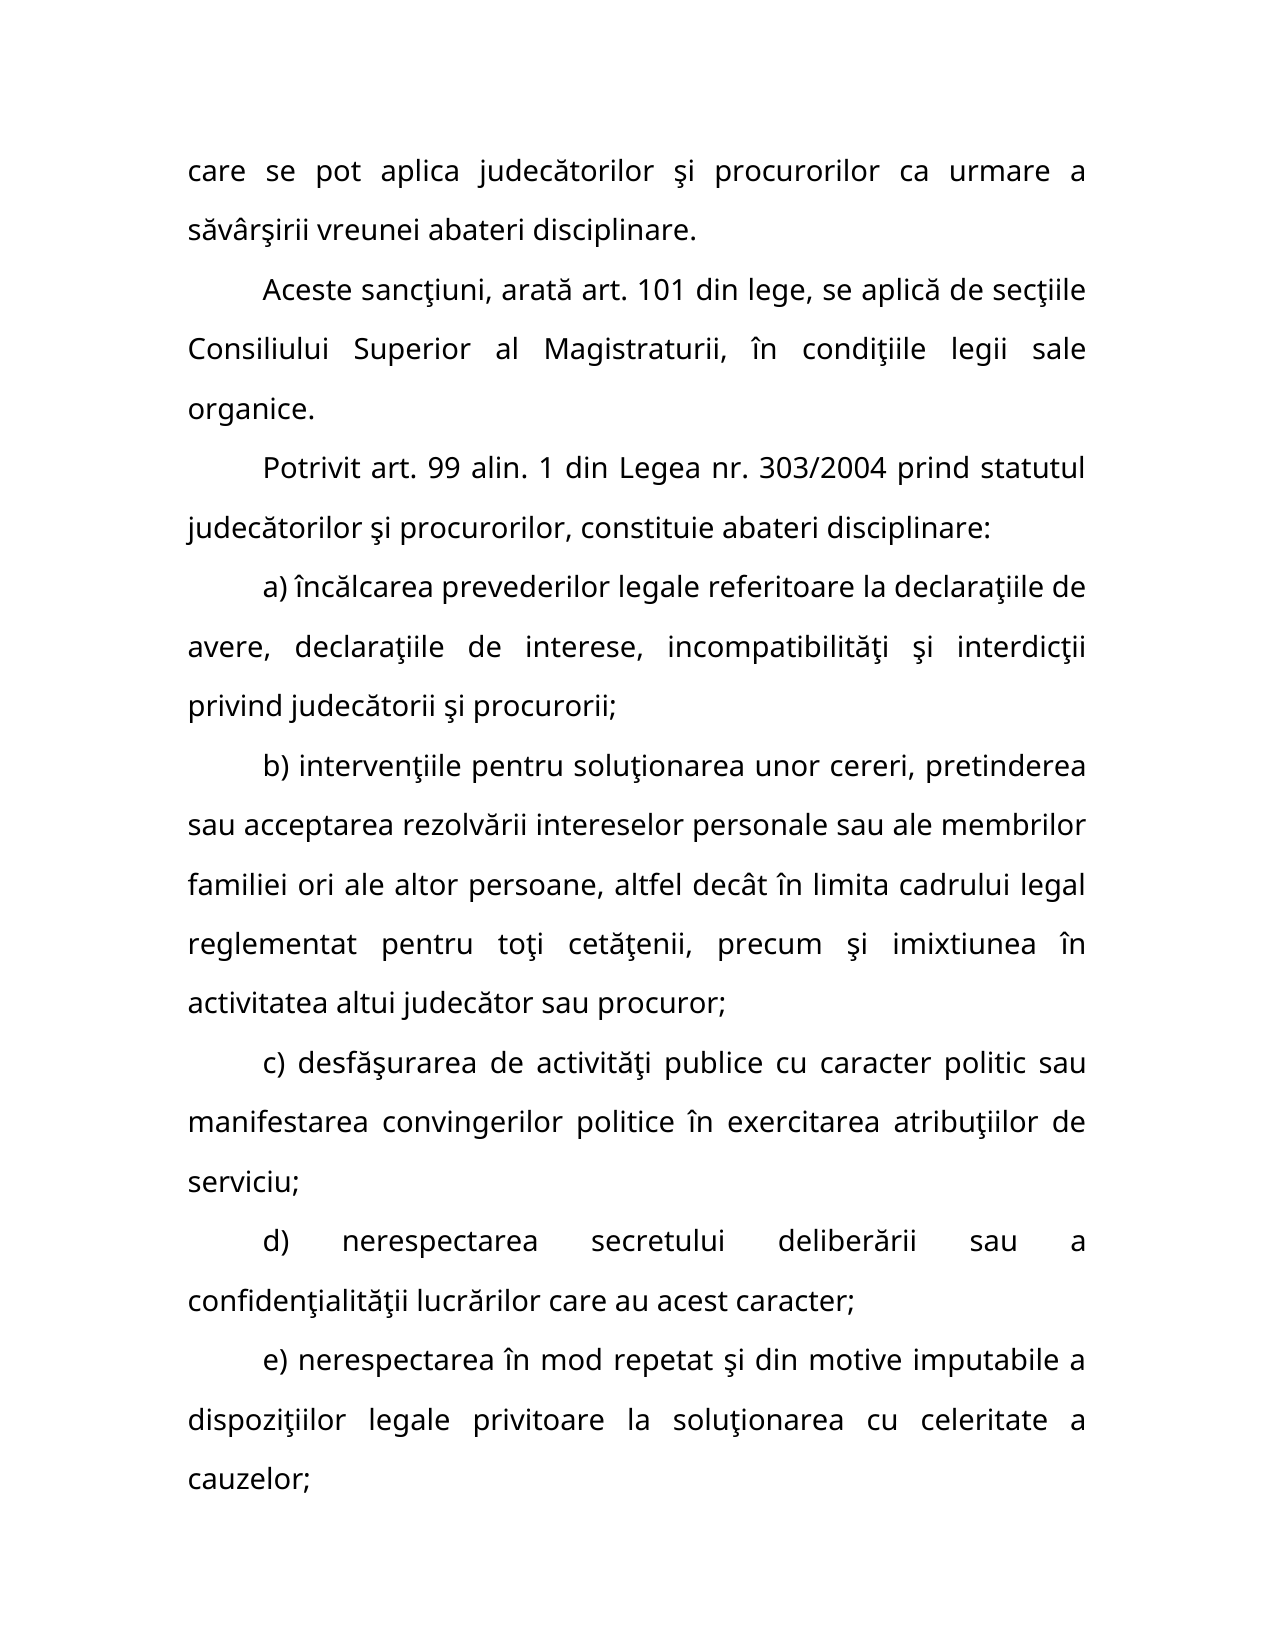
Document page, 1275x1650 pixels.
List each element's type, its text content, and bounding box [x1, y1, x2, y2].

text care se pot aplica judecătorilor şi procurorilor ca urmare a săvârşirii vreunei abateri disciplinare. [187, 150, 1087, 249]
text Aceste sancţiuni, arată art. 101 din lege, se aplică de secţiile Consiliului Superior al Magistraturii, în condiţiile legii sale organice. [187, 269, 1087, 428]
text d) nerespectarea secretului deliberării sau a confidenţialităţii lucrărilor care au acest caracter; [187, 1221, 1087, 1320]
text c) desfăşurarea de activităţi publice cu caracter politic sau manifestarea convingerilor politice în exercitarea atribuţiilor de serviciu; [187, 1042, 1087, 1201]
text Potrivit art. 99 alin. 1 din Legea nr. 303/2004 prind statutul judecătorilor şi procurorilor, constituie abateri disciplinare: [187, 447, 1087, 547]
text b) intervenţiile pentru soluţionarea unor cereri, pretinderea sau acceptarea rezolvării intereselor personale sau ale membrilor familiei ori ale altor persoane, altfel decât în limita cadrului legal reglementat pentru toţi cetăţenii, precum şi imixtiunea în activitatea altui judecător sau procuror; [187, 745, 1087, 1022]
text a) încălcarea prevederilor legale referitoare la declaraţiile de avere, declaraţiile de interese, incompatibilităţi şi interdicţii privind judecătorii şi procurorii; [187, 566, 1087, 725]
text e) nerespectarea în mod repetat şi din motive imputabile a dispoziţiilor legale privitoare la soluţionarea cu celeritate a cauzelor; [187, 1339, 1087, 1498]
